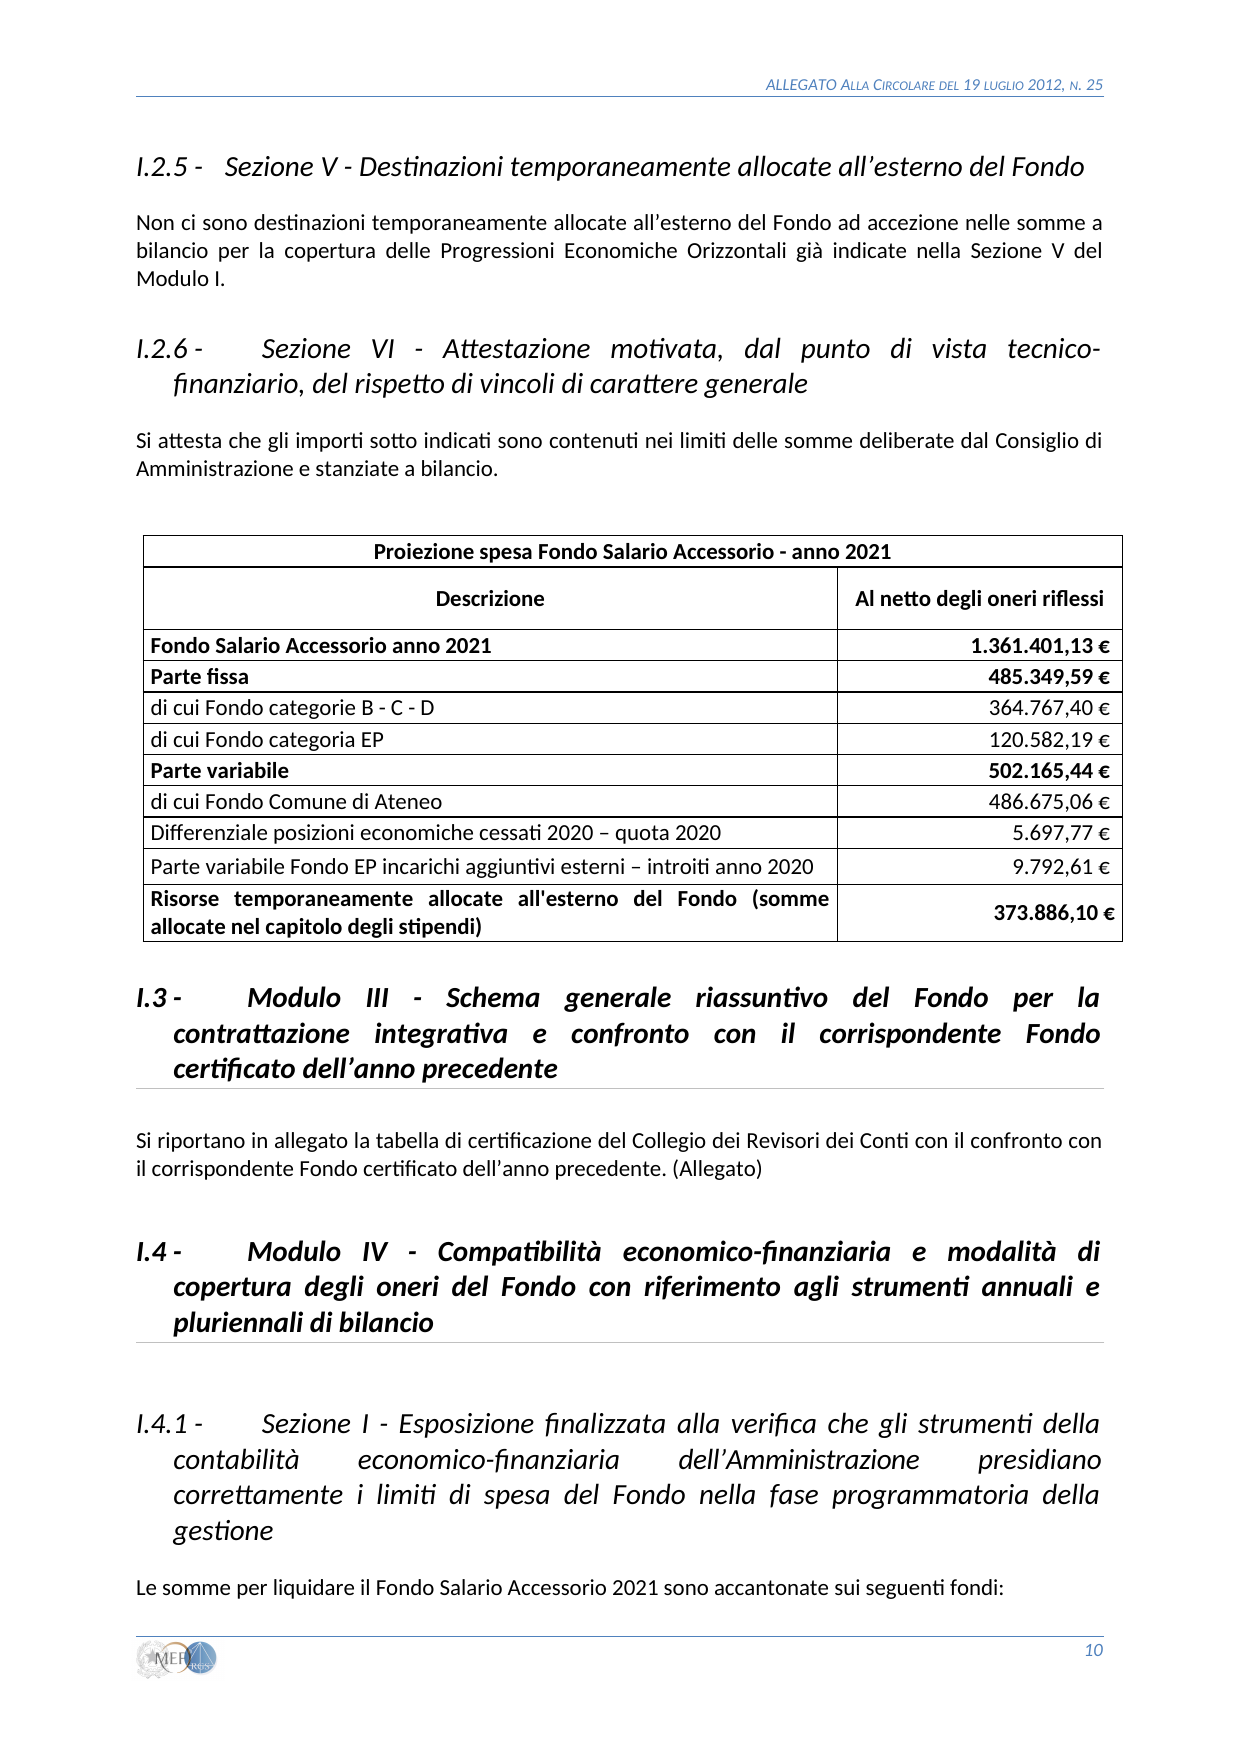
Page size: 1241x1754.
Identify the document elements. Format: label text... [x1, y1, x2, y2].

table_cell 486.675,06 € [838, 786, 1122, 816]
table_cell 5.697,77 € [838, 818, 1122, 848]
subtitle Sezione I - Esposizione finalizzata alla verifica che gli strumenti della contabilità economico-finanziaria dell’Amministrazione presidiano correttamente i limiti di spesa del Fondo nella fase programmatoria della gestione [136, 1405, 1104, 1548]
subtitle Modulo IV - Compatibilità economico-finanziaria e modalità di copertura degli oneri del Fondo con riferimento agli strumenti annuali e pluriennali di bilancio [136, 1233, 1104, 1342]
table_cell 485.349,59 € [838, 661, 1122, 691]
table_cell 1.361.401,13 € [838, 630, 1122, 660]
text Le somme per liquidare il Fondo Salario Accessorio 2021 sono accantonate sui seguenti fondi: [136, 1573, 1104, 1601]
table_header Proiezione spesa Fondo Salario Accessorio - anno 2021 [144, 536, 1122, 566]
table_cell 373.886,10 € [838, 885, 1122, 941]
table_cell Risorse temporaneamente allocate all'esterno del Fondo (somme allocate nel capitolo degli stipendi) [144, 885, 837, 941]
table_cell di cui Fondo categorie B - C - D [144, 693, 837, 723]
subtitle Sezione VI - Attestazione motivata, dal punto di vista tecnico-finanziario, del rispetto di vincoli di carattere generale [136, 330, 1104, 401]
table_cell Descrizione [144, 568, 837, 629]
table_cell 364.767,40 € [838, 693, 1122, 723]
text Non ci sono destinazioni temporaneamente allocate all’esterno del Fondo ad accezione nelle somme a bilancio per la copertura delle Progressioni Economiche Orizzontali già indicate nella Sezione V del Modulo I. [136, 208, 1104, 292]
table_cell 120.582,19 € [838, 724, 1122, 754]
table_cell Parte fissa [144, 661, 837, 691]
table_cell di cui Fondo Comune di Ateneo [144, 786, 837, 816]
table_cell 9.792,61 € [838, 849, 1122, 883]
table_cell 502.165,44 € [838, 755, 1122, 785]
table_cell Differenziale posizioni economiche cessati 2020 – quota 2020 [144, 818, 837, 848]
table_cell Parte variabile Fondo EP incarichi aggiuntivi esterni – introiti anno 2020 [144, 849, 837, 883]
table_cell Fondo Salario Accessorio anno 2021 [144, 630, 837, 660]
table_cell Al netto degli oneri riflessi [838, 568, 1122, 629]
text Si attesta che gli importi sotto indicati sono contenuti nei limiti delle somme deliberate dal Consiglio di Amministrazione e stanziate a bilancio. [136, 426, 1104, 482]
text Si riportano in allegato la tabella di certificazione del Collegio dei Revisori dei Conti con il confronto con il corrispondente Fondo certificato dell’anno precedente. (Allegato) [136, 1127, 1104, 1183]
table_cell di cui Fondo categoria EP [144, 724, 837, 754]
subtitle Modulo III - Schema generale riassuntivo del Fondo per la contrattazione integrativa e confronto con il corrispondente Fondo certificato dell’anno precedente [136, 979, 1104, 1088]
table_cell Parte variabile [144, 755, 837, 785]
subtitle Sezione V - Destinazioni temporaneamente allocate all’esterno del Fondo [136, 148, 1104, 183]
